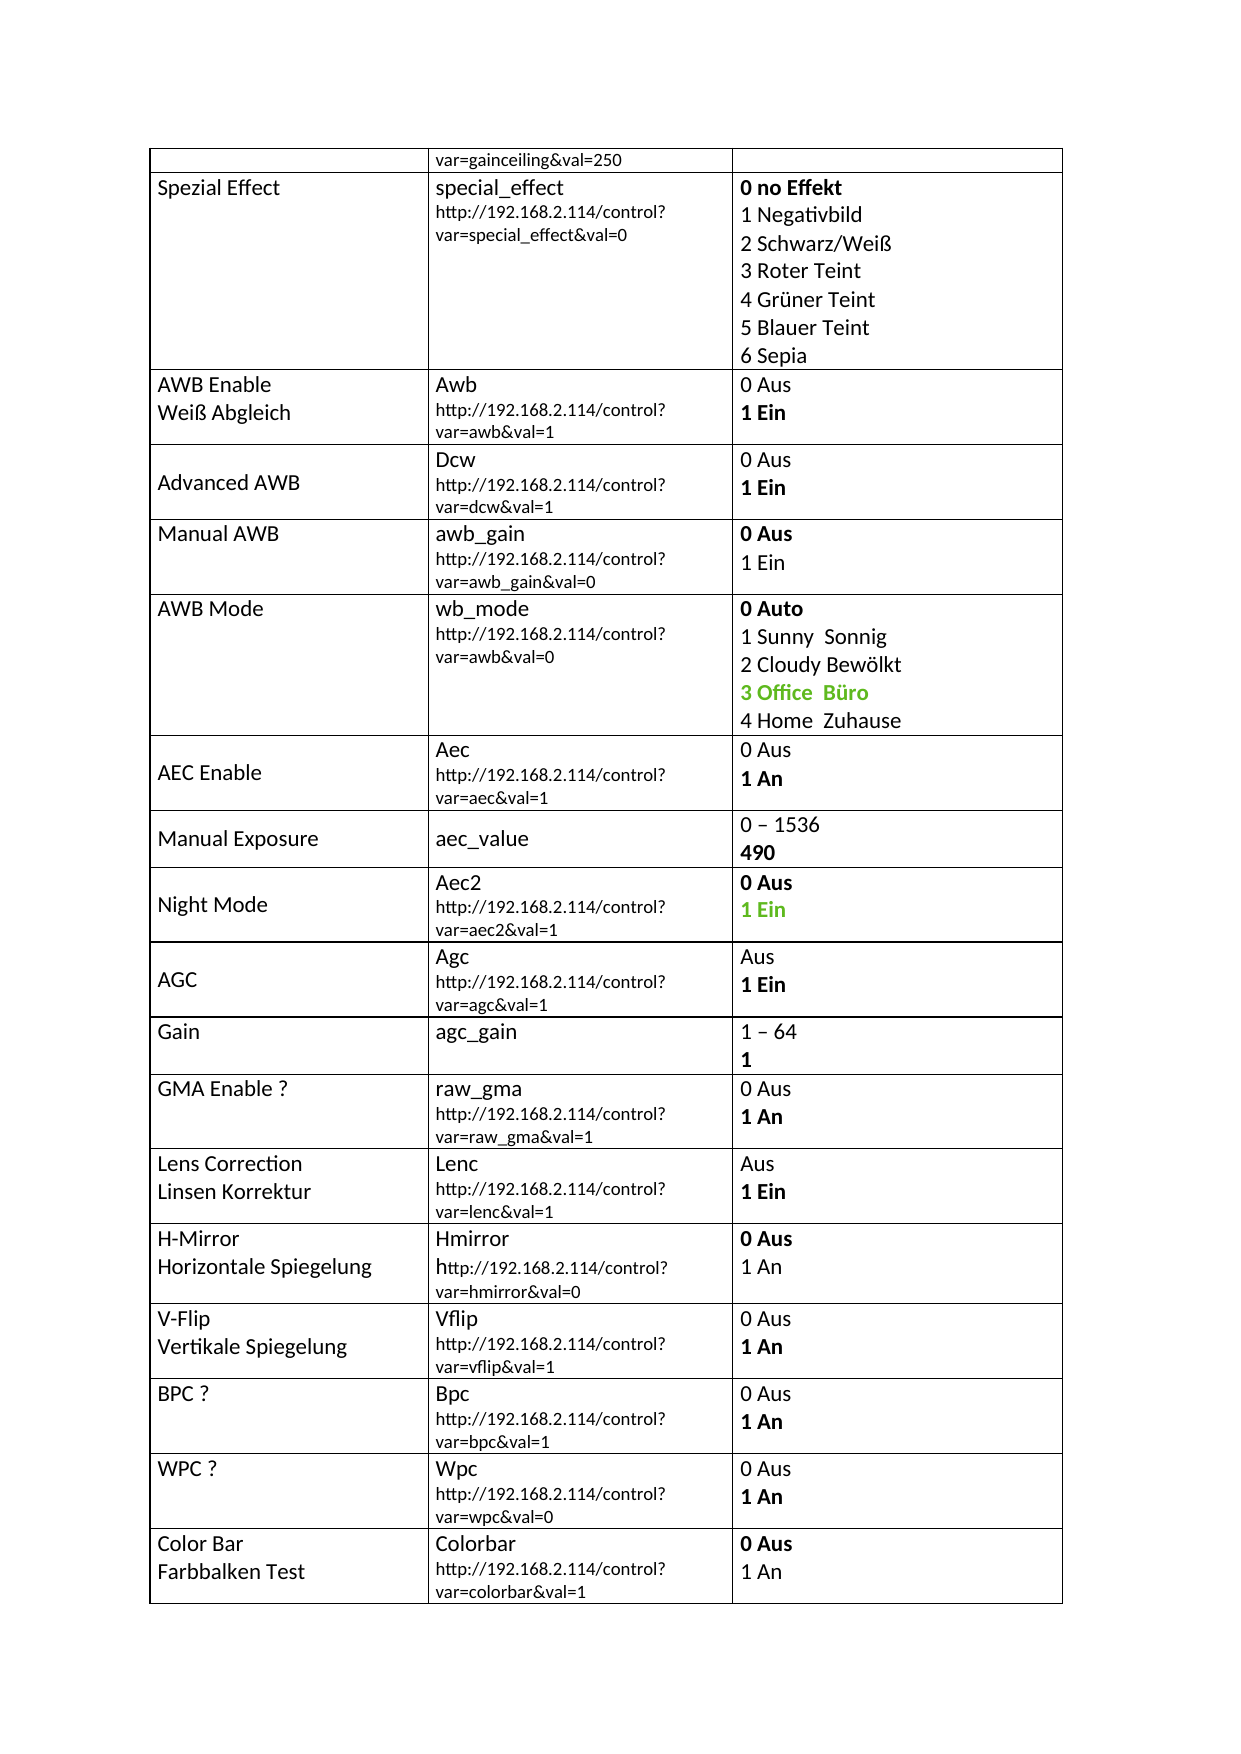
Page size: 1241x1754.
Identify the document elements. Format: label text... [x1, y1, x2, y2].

table_cell [733, 149, 1062, 172]
table_cell AGC [151, 943, 428, 1016]
table_cell Night Mode [151, 868, 428, 941]
table_cell awb_gain http://192.168.2.114/control?var=awb_gain&val=0 [429, 520, 732, 593]
table_cell Aec2 http://192.168.2.114/control?var=aec2&val=1 [429, 868, 732, 941]
table_cell Aus 1 Ein [733, 1149, 1062, 1223]
table_cell raw_gma http://192.168.2.114/control?var=raw_gma&val=1 [429, 1075, 732, 1148]
table_cell 0 Aus 1 An [733, 1224, 1062, 1303]
table_cell Manual Exposure [151, 811, 428, 867]
table_cell Vflip http://192.168.2.114/control?var=vflip&val=1 [429, 1304, 732, 1378]
table_cell special_effect http://192.168.2.114/control?var=special_effect&val=0 [429, 173, 732, 369]
table_cell Bpc http://192.168.2.114/control?var=bpc&val=1 [429, 1379, 732, 1453]
table_cell 0 Aus 1 Ein [733, 370, 1062, 444]
table_cell 0 Aus 1 Ein [733, 445, 1062, 518]
table_cell Wpc http://192.168.2.114/control?var=wpc&val=0 [429, 1454, 732, 1528]
table_cell 0 Aus 1 An [733, 1075, 1062, 1148]
table_cell Agc http://192.168.2.114/control?var=agc&val=1 [429, 943, 732, 1016]
table_cell 0 Aus 1 An [733, 1304, 1062, 1378]
table_cell AWB Mode [151, 595, 428, 734]
table_cell 0 no Effekt 1 Negativbild 2 Schwarz/Weiß 3 Roter Teint 4 Grüner Teint 5 Blauer Teint 6 Sepia [733, 173, 1062, 369]
table_cell Spezial Effect [151, 173, 428, 369]
table_cell BPC ? [151, 1379, 428, 1453]
table_cell V-Flip Vertikale Spiegelung [151, 1304, 428, 1378]
table_cell 0 Aus 1 Ein [733, 520, 1062, 593]
table_cell 0 – 1536 490 [733, 811, 1062, 867]
table_cell Lens Correction Linsen Korrektur [151, 1149, 428, 1223]
table_cell Lenc http://192.168.2.114/control?var=lenc&val=1 [429, 1149, 732, 1223]
table_cell Colorbar http://192.168.2.114/control?var=colorbar&val=1 [429, 1529, 732, 1603]
table_cell 0 Aus 1 An [733, 1529, 1062, 1603]
table_cell AWB Enable Weiß Abgleich [151, 370, 428, 444]
table_cell 0 Aus 1 An [733, 1454, 1062, 1528]
table_cell Dcw http://192.168.2.114/control?var=dcw&val=1 [429, 445, 732, 518]
table_cell Color Bar Farbbalken Test [151, 1529, 428, 1603]
table_cell Awb http://192.168.2.114/control?var=awb&val=1 [429, 370, 732, 444]
table_cell 1 – 64 1 [733, 1018, 1062, 1073]
table_cell Aus 1 Ein [733, 943, 1062, 1016]
table_cell var=gainceiling&val=250 [429, 149, 732, 172]
table_cell 0 Aus 1 Ein [733, 868, 1062, 941]
table_cell H-Mirror Horizontale Spiegelung [151, 1224, 428, 1303]
table_cell 0 Auto 1 Sunny Sonnig 2 Cloudy Bewölkt 3 Office Büro 4 Home Zuhause [733, 595, 1062, 734]
table_cell 0 Aus 1 An [733, 736, 1062, 809]
table_cell 0 Aus 1 An [733, 1379, 1062, 1453]
table_cell AEC Enable [151, 736, 428, 809]
table_cell WPC ? [151, 1454, 428, 1528]
table_cell [151, 149, 428, 172]
table_cell aec_value [429, 811, 732, 867]
table_cell agc_gain [429, 1018, 732, 1073]
table_cell wb_mode http://192.168.2.114/control?var=awb&val=0 [429, 595, 732, 734]
table_cell Aec http://192.168.2.114/control?var=aec&val=1 [429, 736, 732, 809]
table_cell Gain [151, 1018, 428, 1073]
table_cell GMA Enable ? [151, 1075, 428, 1148]
table_cell Hmirror http://192.168.2.114/control?var=hmirror&val=0 [429, 1224, 732, 1303]
table_cell Advanced AWB [151, 445, 428, 518]
table_cell Manual AWB [151, 520, 428, 593]
